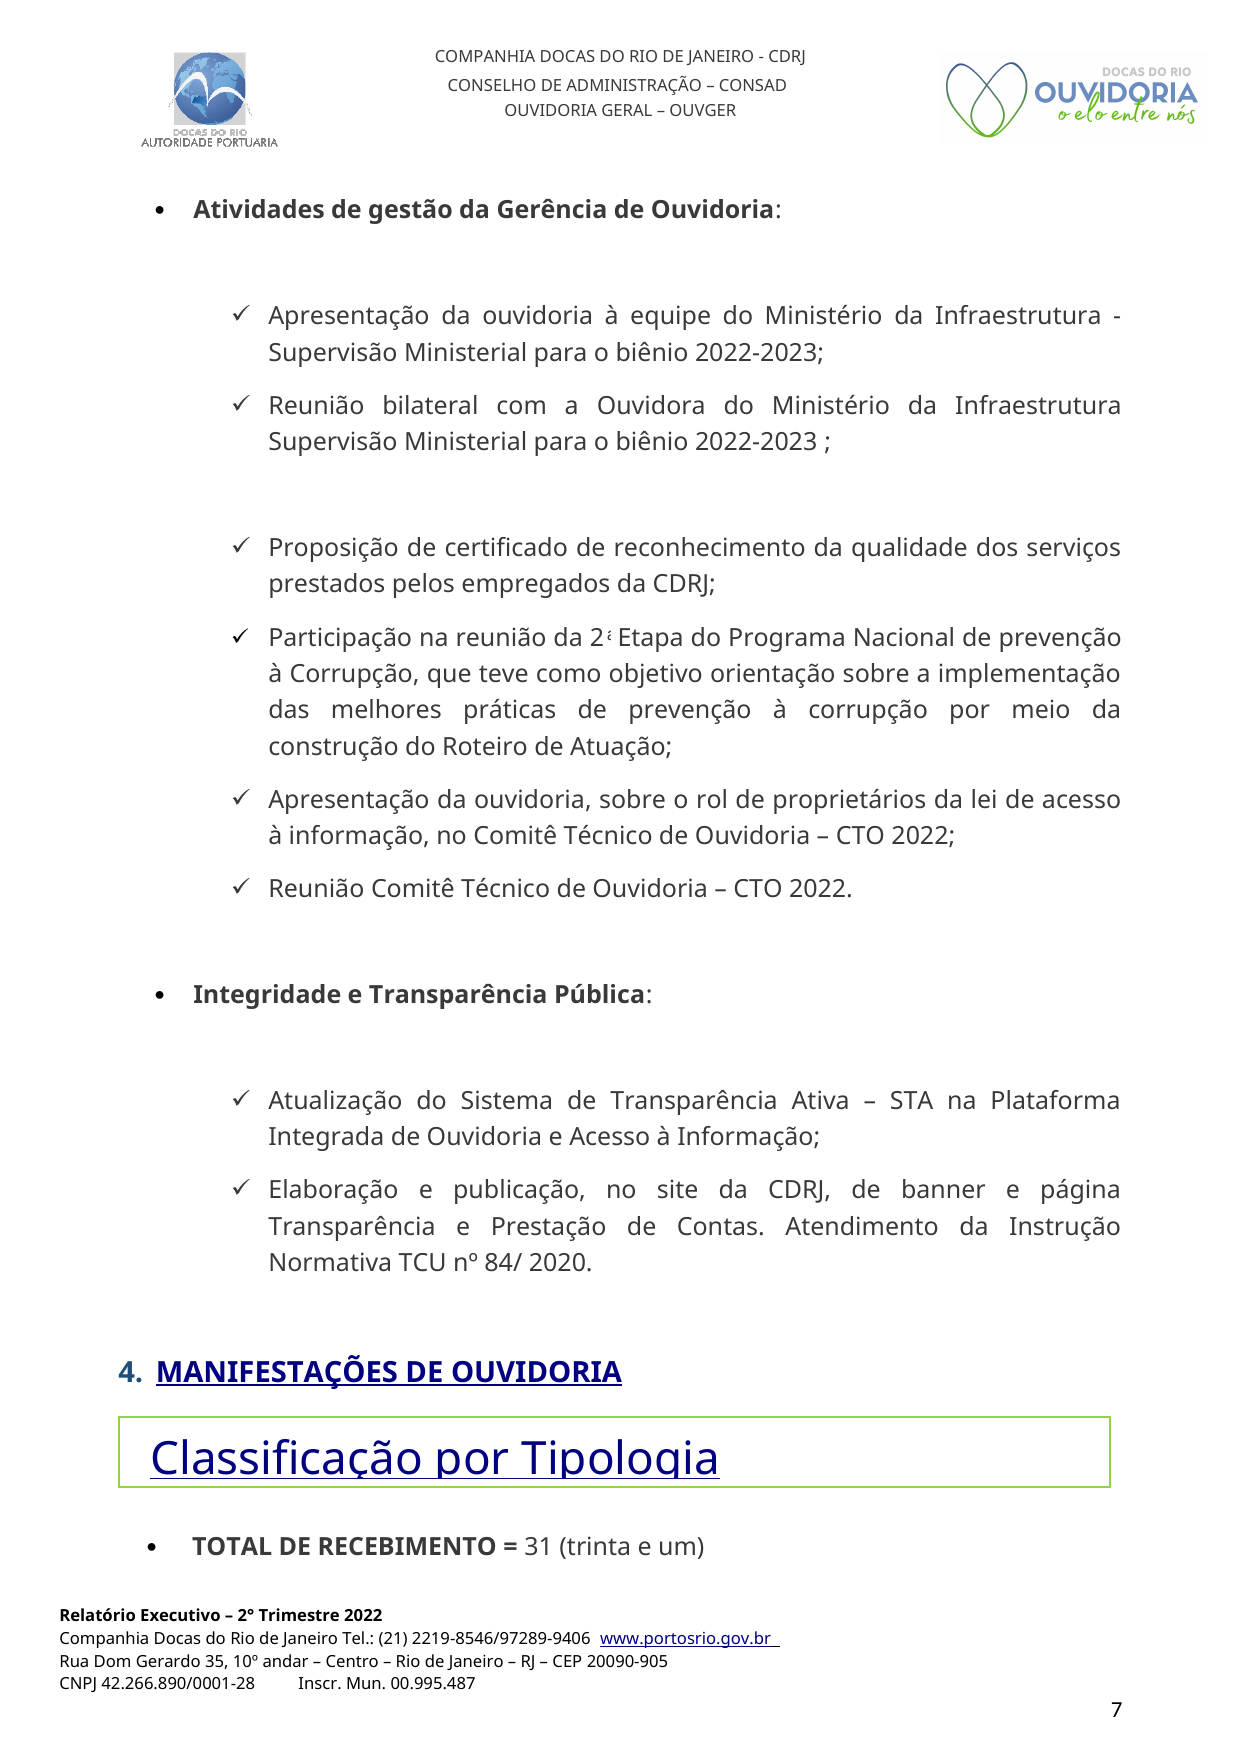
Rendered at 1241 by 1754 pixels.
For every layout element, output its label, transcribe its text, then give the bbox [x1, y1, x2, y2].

list Apresentação da ouvidoria à equipe do Ministério da Infraestrutura - Supervisão Ministerial para o biênio 2022-2023; [231, 298, 1122, 368]
list Elaboração e publicação, no site da CDRJ, de banner e página Transparência e Prestação de Contas. Atendimento da Instrução Normativa TCU nº 84/ 2020. [231, 1172, 1122, 1279]
list Atividades de gestão da Gerência de Ouvidoria: [156, 192, 1122, 226]
list TOTAL DE RECEBIMENTO = 31 (trinta e um) [118, 1528, 1110, 1562]
subtitle MANIFESTAÇÕES DE OUVIDORIA [118, 1351, 1122, 1391]
list Reunião Comitê Técnico de Ouvidoria – CTO 2022. [231, 871, 1122, 905]
subtitle Classificação por Tipologia [120, 1426, 1109, 1479]
list Integridade e Transparência Pública: [156, 977, 1122, 1011]
subtitle [120, 1479, 1109, 1486]
list Participação na reunião da 2 ͣ Etapa do Programa Nacional de prevenção à Corrupção, que teve como objetivo orientação sobre a implementação das melhores práticas de prevenção à corrupção por meio da construção do Roteiro de Atuação; [231, 619, 1122, 762]
list Atualização do Sistema de Transparência Ativa – STA na Plataforma Integrada de Ouvidoria e Acesso à Informação; [231, 1083, 1122, 1153]
list Apresentação da ouvidoria, sobre o rol de proprietários da lei de acesso à informação, no Comitê Técnico de Ouvidoria – CTO 2022; [231, 781, 1122, 852]
list Reunião bilateral com a Ouvidora do Ministério da Infraestrutura Supervisão Ministerial para o biênio 2022-2023 ; [231, 387, 1122, 458]
list Proposição de certificado de reconhecimento da qualidade dos serviços prestados pelos empregados da CDRJ; [231, 530, 1122, 600]
subtitle [120, 1418, 1109, 1426]
